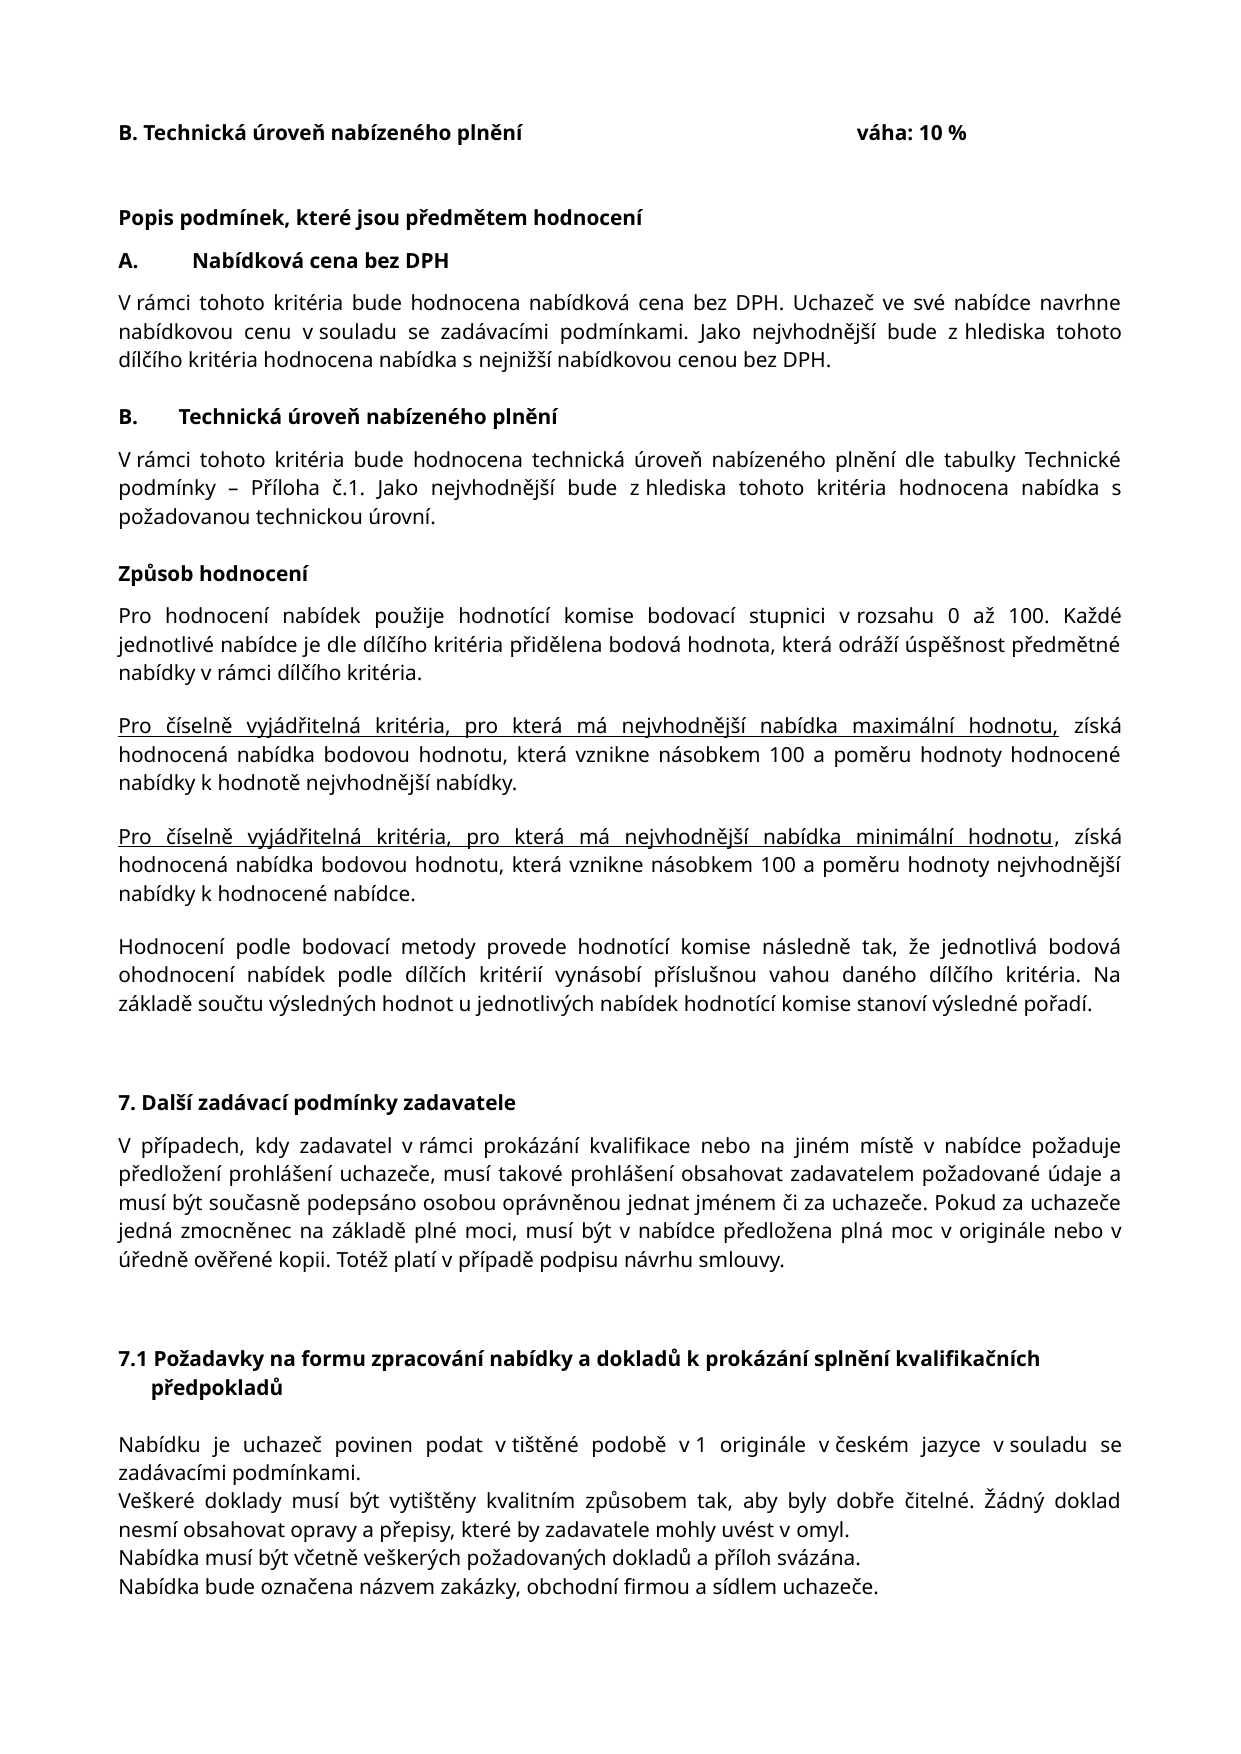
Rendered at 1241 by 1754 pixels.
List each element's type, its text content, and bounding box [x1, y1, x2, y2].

subtitle Nabídková cena bez DPH [118, 246, 1122, 274]
text Popis podmínek, které jsou předmětem hodnocení [118, 203, 1122, 232]
subtitle 7. Další zadávací podmínky zadavatele [118, 1088, 1122, 1117]
subtitle Pro číselně vyjádřitelná kritéria, pro která má nejvhodnější nabídka maximální hodnotu, získá hodnocená nabídka bodovou hodnotu, která vznikne násobkem 100 a poměru hodnoty hodnocené nabídky k hodnotě nejvhodnější nabídky. [118, 712, 1122, 797]
text Nabídku je uchazeč povinen podat v tištěné podobě v 1 originále v českém jazyce v souladu se zadávacími podmínkami. [118, 1430, 1122, 1487]
text B. Technická úroveň nabízeného plnění váha: 10 % [118, 118, 1122, 147]
text V rámci tohoto kritéria bude hodnocena technická úroveň nabízeného plnění dle tabulky Technické podmínky – Příloha č.1. Jako nejvhodnější bude z hlediska tohoto kritéria hodnocena nabídka s požadovanou technickou úrovní. [118, 445, 1122, 530]
text předpokladů [118, 1373, 1122, 1401]
subtitle V rámci tohoto kritéria bude hodnocena nabídková cena bez DPH. Uchazeč ve své nabídce navrhne nabídkovou cenu v souladu se zadávacími podmínkami. Jako nejvhodnější bude z hlediska tohoto dílčího kritéria hodnocena nabídka s nejnižší nabídkovou cenou bez DPH. [118, 288, 1122, 374]
text 7.1 Požadavky na formu zpracování nabídky a dokladů k prokázání splnění kvalifikačních [118, 1344, 1122, 1373]
list Technická úroveň nabízeného plnění [118, 402, 1122, 431]
subtitle Pro číselně vyjádřitelná kritéria, pro která má nejvhodnější nabídka minimální hodnotu, získá hodnocená nabídka bodovou hodnotu, která vznikne násobkem 100 a poměru hodnoty nejvhodnější nabídky k hodnocené nabídce. [118, 822, 1122, 907]
text V případech, kdy zadavatel v rámci prokázání kvalifikace nebo na jiném místě v nabídce požaduje předložení prohlášení uchazeče, musí takové prohlášení obsahovat zadavatelem požadované údaje a musí být současně podepsáno osobou oprávněnou jednat jménem či za uchazeče. Pokud za uchazeče jedná zmocněnec na základě plné moci, musí být v nabídce předložena plná moc v originále nebo v úředně ověřené kopii. Totéž platí v případě podpisu návrhu smlouvy. [118, 1131, 1122, 1273]
subtitle Pro hodnocení nabídek použije hodnotící komise bodovací stupnici v rozsahu 0 až 100. Každé jednotlivé nabídce je dle dílčího kritéria přidělena bodová hodnota, která odráží úspěšnost předmětné nabídky v rámci dílčího kritéria. [118, 601, 1122, 687]
text Způsob hodnocení [118, 559, 1122, 587]
text Veškeré doklady musí být vytištěny kvalitním způsobem tak, aby byly dobře čitelné. Žádný doklad nesmí obsahovat opravy a přepisy, které by zadavatele mohly uvést v omyl. [118, 1487, 1122, 1543]
text Hodnocení podle bodovací metody provede hodnotící komise následně tak, že jednotlivá bodová ohodnocení nabídek podle dílčích kritérií vynásobí příslušnou vahou daného dílčího kritéria. Na základě součtu výsledných hodnot u jednotlivých nabídek hodnotící komise stanoví výsledné pořadí. [118, 932, 1122, 1017]
text Nabídka bude označena názvem zakázky, obchodní firmou a sídlem uchazeče. [118, 1572, 1122, 1600]
text Nabídka musí být včetně veškerých požadovaných dokladů a příloh svázána. [118, 1543, 1122, 1572]
